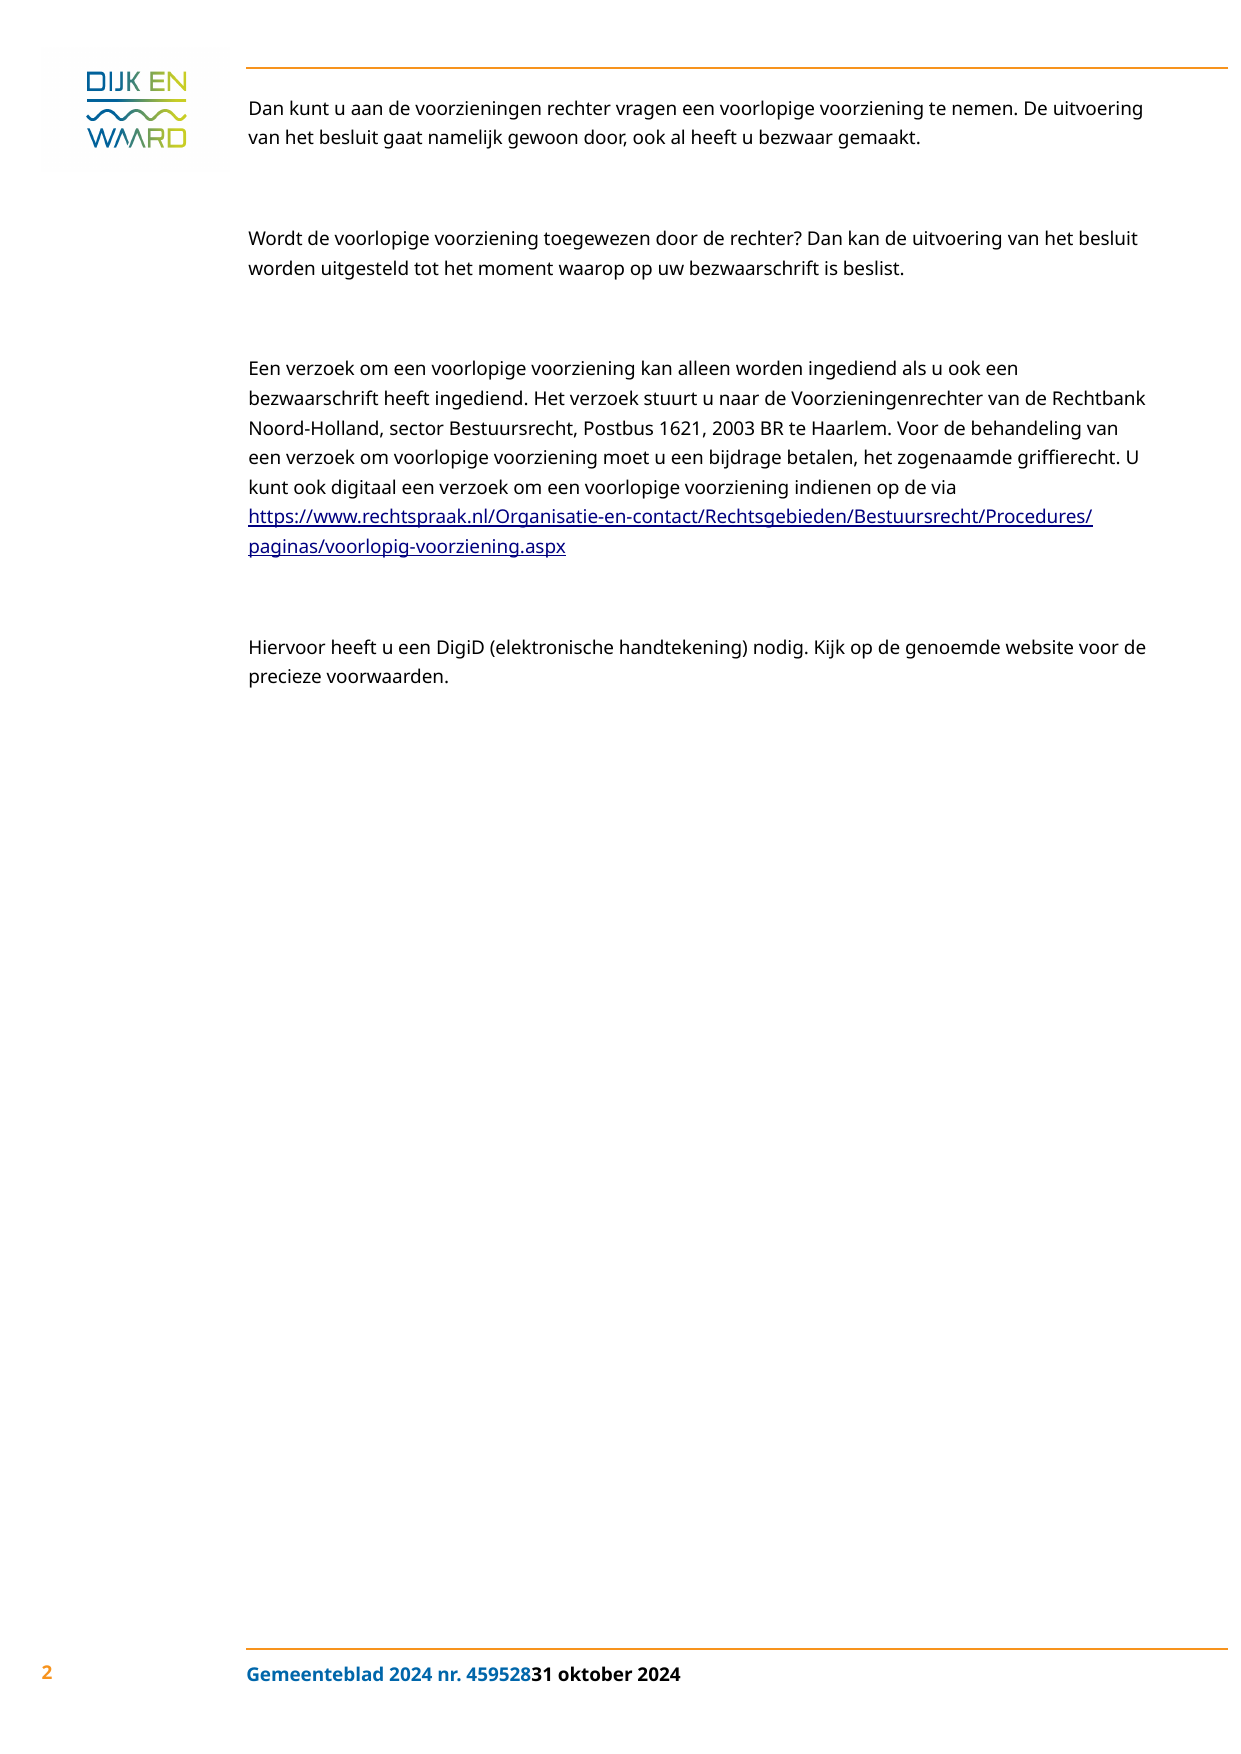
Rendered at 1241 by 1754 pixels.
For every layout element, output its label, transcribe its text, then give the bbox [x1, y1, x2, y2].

text Wordt de voorlopige voorziening toegewezen door de rechter? Dan kan de uitvoering van het besluit worden uitgesteld tot het moment waarop op uw bezwaarschrift is beslist. [248, 225, 1152, 281]
text Hiervoor heeft u een DigiD (elektronische handtekening) nodig. Kijk op de genoemde website voor de precieze voorwaarden. [248, 634, 1152, 689]
picture [41, 47, 231, 172]
text Een verzoek om een voorlopige voorziening kan alleen worden ingediend als u ook een bezwaarschrift heeft ingediend. Het verzoek stuurt u naar de Voorzieningenrechter van de Rechtbank Noord-Holland, sector Bestuursrecht, Postbus 1621, 2003 BR te Haarlem. Voor de behandeling van een verzoek om voorlopige voorziening moet u een bijdrage betalen, het zogenaamde griffierecht. U kunt ook digitaal een verzoek om een voorlopige voorziening indienen op de via https://www.rechtspraak.nl/Organisatie-en-contact/Rechtsgebieden/Bestuursrecht/Procedures/paginas/voorlopig-voorziening.aspx [248, 356, 1152, 559]
text Dan kunt u aan de voorzieningen rechter vragen een voorlopige voorziening te nemen. De uitvoering van het besluit gaat namelijk gewoon door, ook al heeft u bezwaar gemaakt. [248, 95, 1152, 150]
